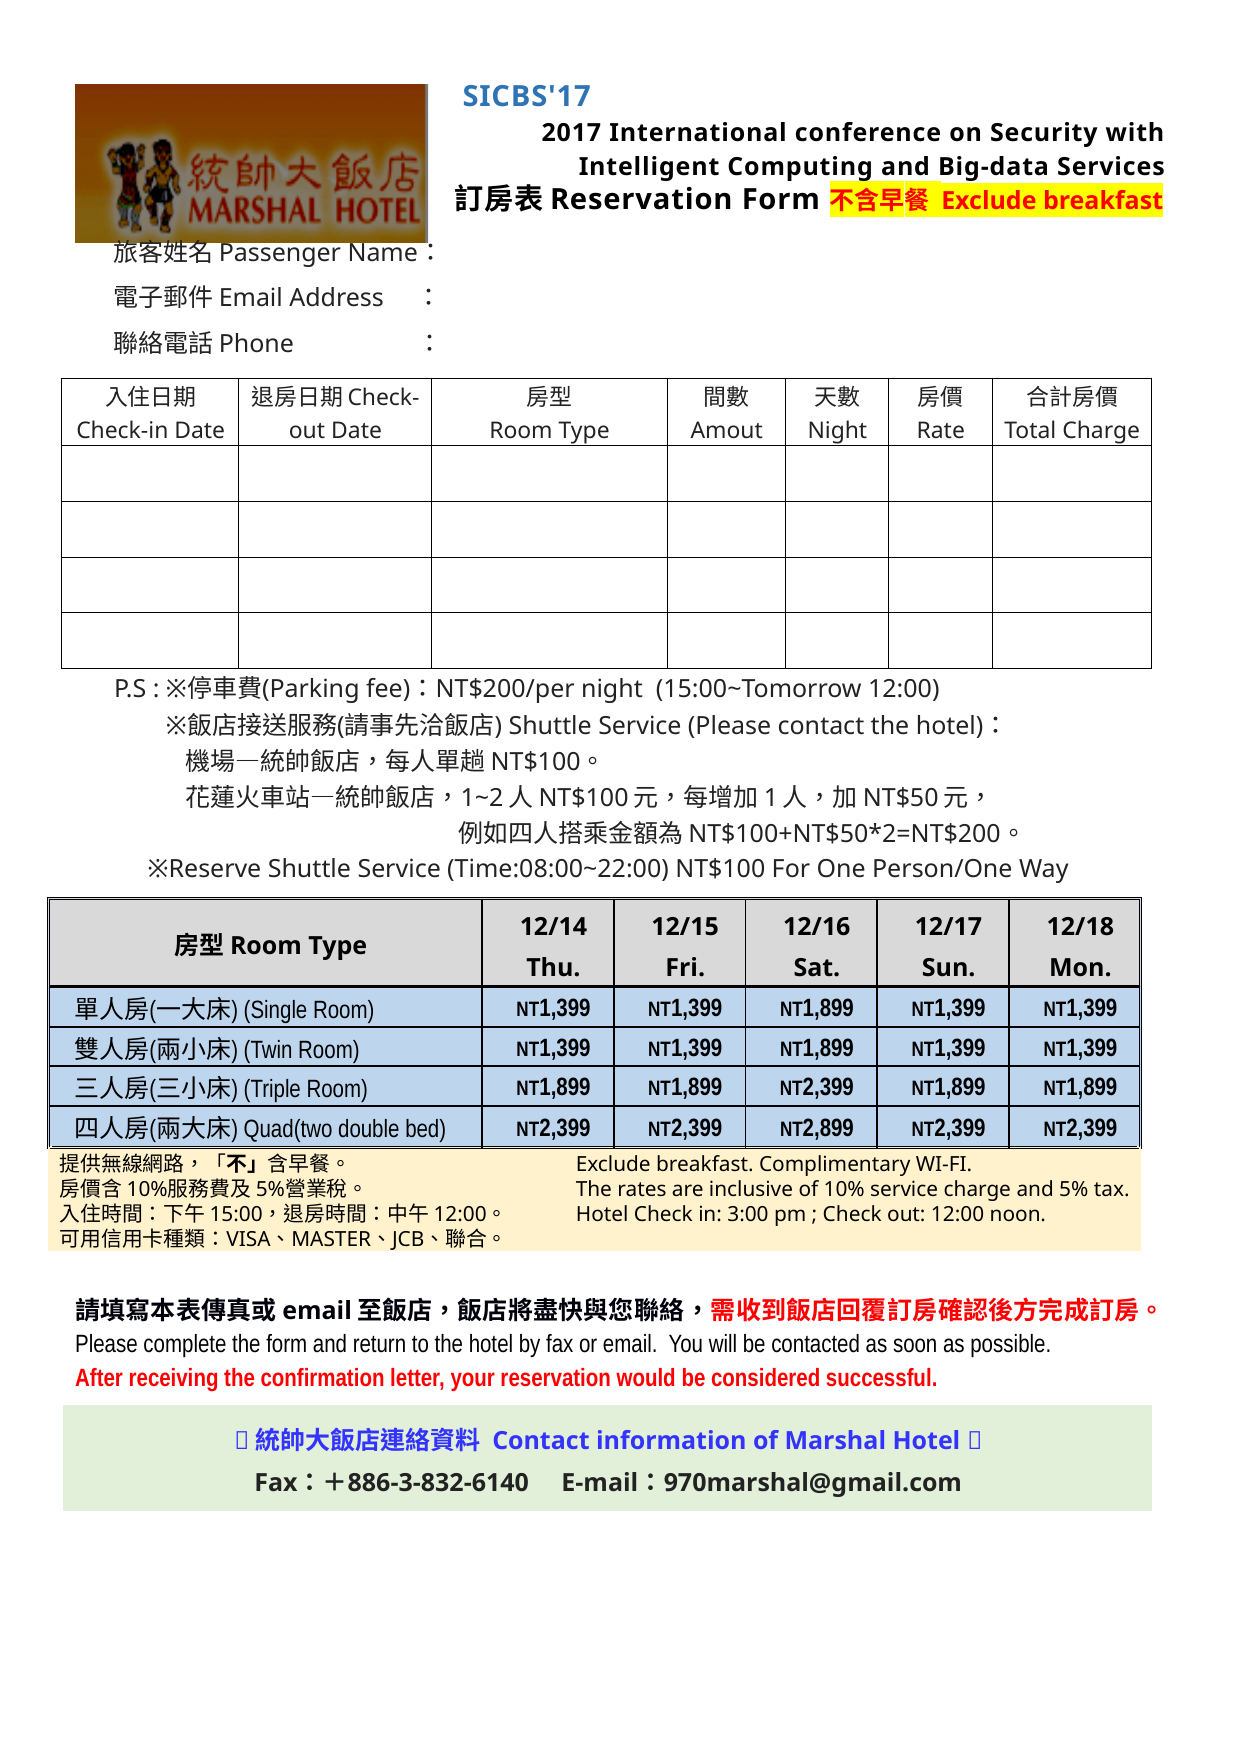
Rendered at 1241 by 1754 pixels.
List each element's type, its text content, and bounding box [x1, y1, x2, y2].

table_cell NT2,399 [615, 1107, 745, 1146]
text After receiving the confirmation letter, your reservation would be considered successful. [75, 1359, 1165, 1393]
table_cell [239, 613, 431, 668]
table_cell [993, 446, 1151, 501]
table_header 房價 Rate [889, 379, 992, 445]
table_cell [432, 613, 667, 668]
table_cell [432, 446, 667, 501]
table_cell [668, 613, 785, 668]
table_cell NT1,399 [1010, 988, 1139, 1026]
table_cell [432, 502, 667, 557]
text 請填寫本表傳真或email至飯店，飯店將盡快與您聯絡，需收到飯店回覆訂房確認後方完成訂房。 Please complete the form and return to the hotel by fax or email. You will be contacted as soon as possible. [75, 1293, 1165, 1359]
table_header 間數 Amout [668, 379, 785, 445]
text 電子郵件Email Address ： [113, 287, 1165, 312]
text 例如四人搭乘金額為NT$100+NT$50*2=NT$200。 [75, 814, 1165, 850]
table_cell NT1,399 [878, 988, 1008, 1026]
table_cell 三人房(三小床) (Triple Room) [50, 1067, 481, 1105]
table_cell NT1,899 [746, 1028, 876, 1065]
text 訂房表Reservation Form 不含早餐 Exclude breakfast [75, 183, 1165, 216]
table_header 12/17 Sun. [878, 900, 1008, 985]
table_cell [62, 613, 238, 668]
table_cell 雙人房(兩小床) (Twin Room) [50, 1028, 481, 1065]
text 2017 International conference on Security with Intelligent Computing and Big-data Services [474, 115, 1165, 183]
table_cell [786, 613, 888, 668]
text 機場—統帥飯店，每人單趟NT$100。 [75, 741, 1165, 778]
table_cell [889, 613, 992, 668]
table_header 12/14 Thu. [483, 900, 613, 985]
table_cell 提供無線網路，「不」含早餐。 房價含 10%服務費及 5%營業稅。 入住時間：下午15:00，退房時間：中午12:00。 可用信用卡種類：VISA、MASTER、JCB、聯合。 [48, 1146, 564, 1251]
table_cell NT2,399 [746, 1067, 876, 1105]
text P.S : ※停車費(Parking fee)：NT$200/per night (15:00~Tomorrow 12:00) [75, 669, 1165, 705]
table_cell [432, 558, 667, 612]
table_header 入住日期Check-in Date [62, 379, 238, 445]
table_cell NT1,899 [746, 988, 876, 1026]
table_header 天數 Night [786, 379, 888, 445]
table_cell NT2,399 [878, 1107, 1008, 1146]
table_cell [889, 446, 992, 501]
table_cell [993, 502, 1151, 557]
text ※Reserve Shuttle Service (Time:08:00~22:00) NT$100 For One Person/One Way [75, 850, 1165, 884]
table_cell [889, 558, 992, 612]
table_cell [889, 502, 992, 557]
table_cell NT1,899 [1010, 1067, 1139, 1105]
table_cell NT1,399 [1010, 1028, 1139, 1065]
table_cell Exclude breakfast. Complimentary WI-FI. The rates are inclusive of 10% service charge and 5% tax. Hotel Check in: 3:00 pm ; Check out: 12:00 noon. [564, 1146, 1141, 1251]
table_cell [786, 502, 888, 557]
table_cell [668, 446, 785, 501]
table_cell [239, 446, 431, 501]
table_cell NT1,399 [615, 988, 745, 1026]
table_cell NT1,899 [483, 1067, 613, 1105]
table_cell NT1,399 [483, 1028, 613, 1065]
table_cell [62, 446, 238, 501]
text SICBS'17 [75, 75, 1165, 115]
table_header 合計房價Total Charge [993, 379, 1151, 445]
table_cell NT1,399 [483, 988, 613, 1026]
table_header 房型 Room Type [50, 900, 481, 985]
table_cell [62, 558, 238, 612]
table_cell NT1,899 [615, 1067, 745, 1105]
table_cell [62, 502, 238, 557]
table_cell [668, 502, 785, 557]
table_cell 單人房(一大床) (Single Room) [50, 988, 481, 1026]
table_cell [993, 558, 1151, 612]
table_header 12/18 Mon. [1010, 900, 1139, 985]
table_cell [668, 558, 785, 612]
table_cell NT1,899 [878, 1067, 1008, 1105]
table_header 退房日期Check-out Date [239, 379, 431, 445]
table_header 房型 Room Type [432, 379, 667, 445]
table_cell [239, 558, 431, 612]
table_header 12/16 Sat. [746, 900, 876, 985]
table_cell NT2,399 [483, 1107, 613, 1146]
table_header 12/15 Fri. [615, 900, 745, 985]
table_header  統帥大飯店連絡資料 Contact information of Marshal Hotel  Fax：＋886-3-832-6140 E-mail：970marshal@gmail.com [63, 1405, 1152, 1511]
text 花蓮火車站—統帥飯店，1~2人NT$100元，每增加1人，加NT$50元， [75, 778, 1165, 814]
table_cell [786, 558, 888, 612]
table_cell [239, 502, 431, 557]
text ※飯店接送服務(請事先洽飯店) Shuttle Service (Please contact the hotel)： [75, 705, 1165, 741]
table_cell NT2,399 [1010, 1107, 1139, 1146]
text 聯絡電話Phone ： [113, 332, 1165, 357]
table_cell NT1,399 [615, 1028, 745, 1065]
text 旅客姓名Passenger Name： [113, 241, 1165, 266]
table_cell NT1,399 [878, 1028, 1008, 1065]
table_cell NT2,899 [746, 1107, 876, 1146]
table_cell [786, 446, 888, 501]
table_cell [993, 613, 1151, 668]
table_cell 四人房(兩大床) Quad(two double bed) [50, 1107, 481, 1146]
